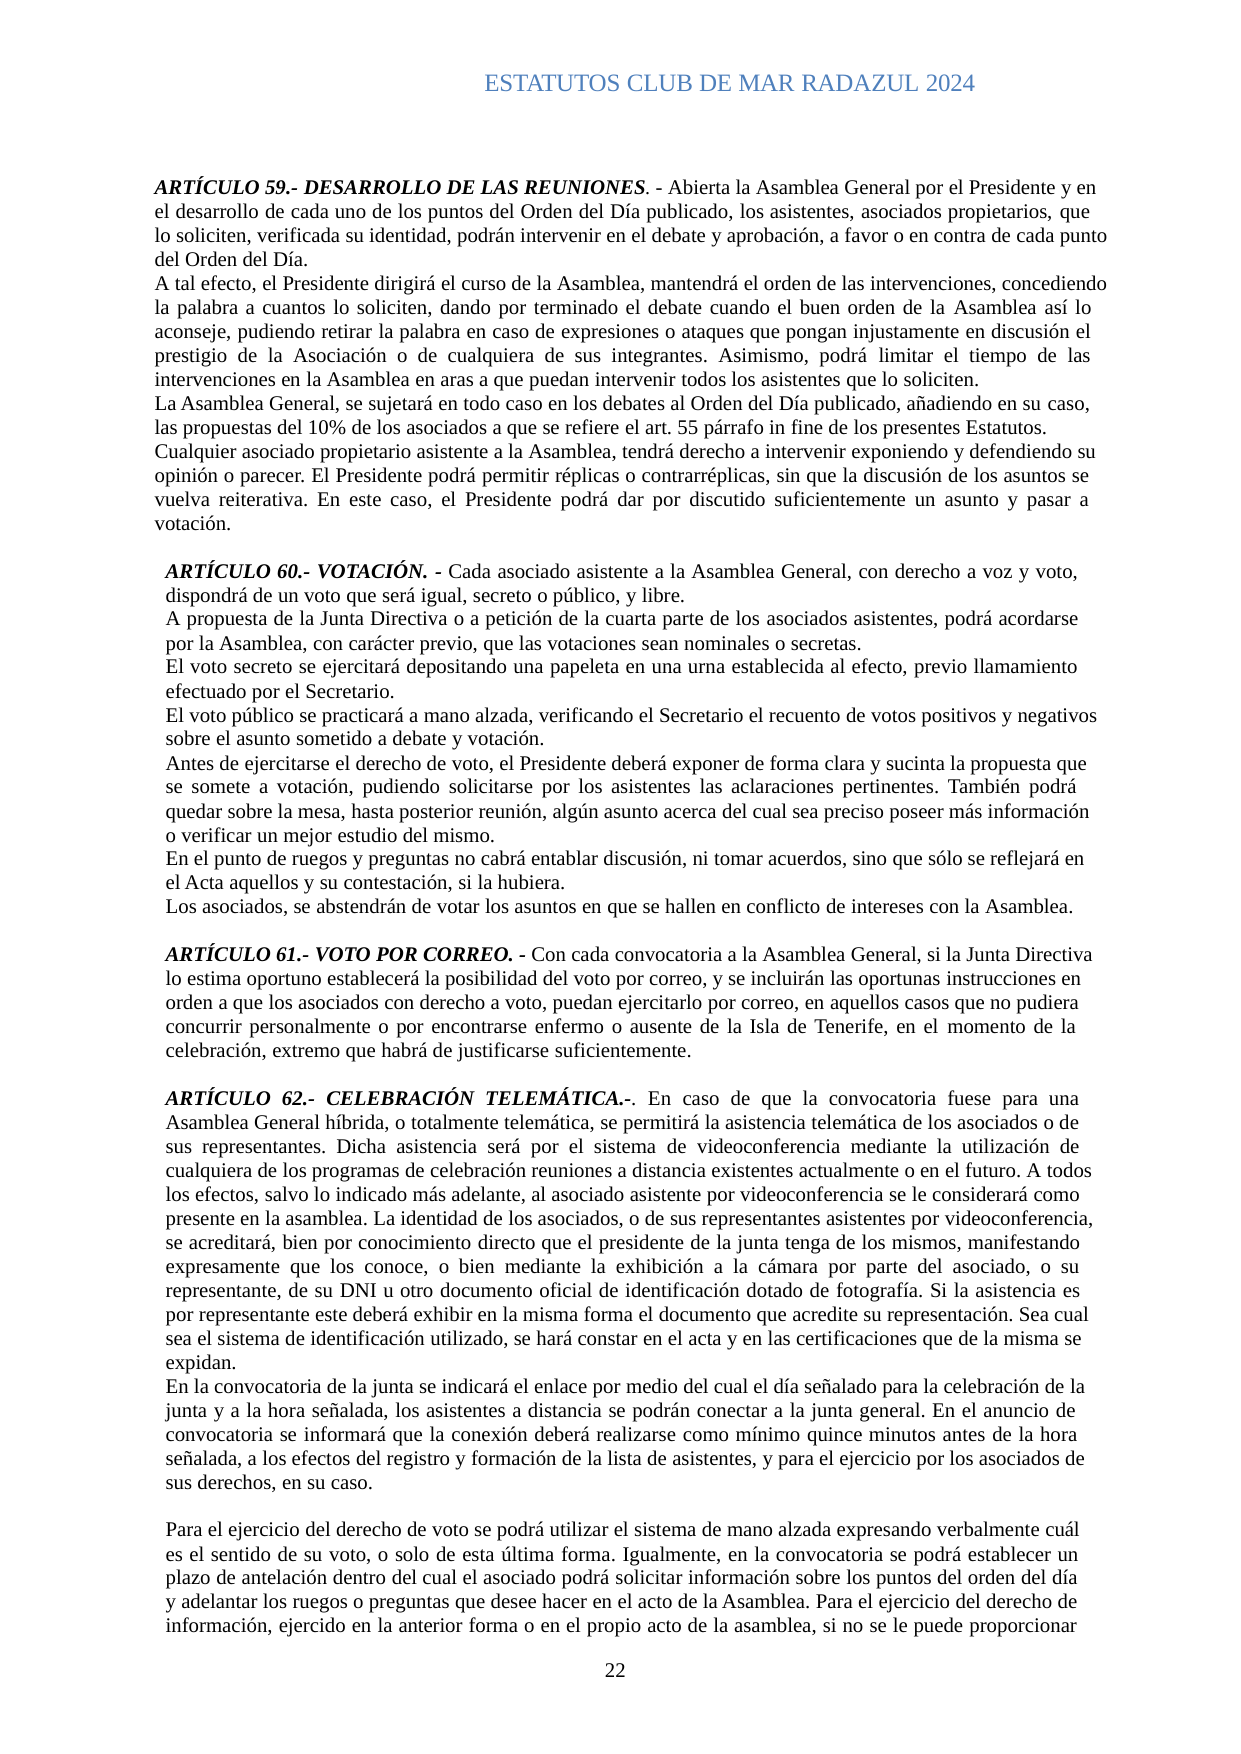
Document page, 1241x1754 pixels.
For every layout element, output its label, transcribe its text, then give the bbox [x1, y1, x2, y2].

text información, ejercido en la anterior forma o en el propio acto de la asamblea, si no se le puede proporcionar [165, 1614, 1103, 1637]
text lo estima oportuno establecerá la posibilidad del voto por correo, y se incluirán las oportunas instrucciones en [165, 967, 1103, 990]
text prestigio de la Asociación o de cualquiera de sus integrantes. Asimismo, podrá limitar el tiempo de las [154, 344, 1114, 367]
text lo soliciten, verificada su identidad, podrán intervenir en el debate y aprobación, a favor o en contra de cada punto [154, 224, 1114, 247]
text la palabra a cuantos lo soliciten, dando por terminado el debate cuando el buen orden de la Asamblea así lo [154, 296, 1114, 319]
text ARTÍCULO 61.- VOTO POR CORREO. - Con cada convocatoria a la Asamblea General, si la Junta Directiva [165, 943, 1103, 966]
text o verificar un mejor estudio del mismo. [165, 824, 1103, 847]
text dispondrá de un voto que será igual, secreto o público, y libre. [165, 584, 1103, 607]
text intervenciones en la Asamblea en aras a que puedan intervenir todos los asistentes que lo soliciten. [154, 368, 1114, 391]
text Para el ejercicio del derecho de voto se podrá utilizar el sistema de mano alzada expresando verbalmente cuál [165, 1518, 1103, 1542]
text Asamblea General híbrida, o totalmente telemática, se permitirá la asistencia telemática de los asociados o de [165, 1111, 1103, 1134]
text sus derechos, en su caso. [165, 1471, 1103, 1494]
text el desarrollo de cada uno de los puntos del Orden del Día publicado, los asistentes, asociados propietarios, que [154, 200, 1114, 223]
text junta y a la hora señalada, los asistentes a distancia se podrán conectar a la junta general. En el anuncio de [165, 1399, 1103, 1422]
text representante, de su DNI u otro documento oficial de identificación dotado de fotografía. Si la asistencia es [165, 1279, 1103, 1302]
text del Orden del Día. [154, 248, 1114, 271]
text sobre el asunto sometido a debate y votación. [165, 727, 1103, 751]
text se acreditará, bien por conocimiento directo que el presidente de la junta tenga de los mismos, manifestando [165, 1231, 1103, 1254]
text Cualquier asociado propietario asistente a la Asamblea, tendrá derecho a intervenir exponiendo y defendiendo su [154, 440, 1114, 463]
text concurrir personalmente o por encontrarse enfermo o ausente de la Isla de Tenerife, en el momento de la [165, 1015, 1103, 1038]
text ESTATUTOS CLUB DE MAR RADAZUL 2024 [484, 69, 1004, 97]
text En el punto de ruegos y preguntas no cabrá entablar discusión, ni tomar acuerdos, sino que sólo se reflejará en [165, 847, 1102, 870]
text cualquiera de los programas de celebración reuniones a distancia existentes actualmente o en el futuro. A todos [165, 1159, 1103, 1182]
text y adelantar los ruegos o preguntas que desee hacer en el acto de la Asamblea. Para el ejercicio del derecho de [165, 1590, 1103, 1613]
text se somete a votación, pudiendo solicitarse por los asistentes las aclaraciones pertinentes. También podrá [165, 776, 1103, 799]
text 2 [604, 1659, 615, 1682]
text expidan. [165, 1351, 1103, 1374]
text opinión o parecer. El Presidente podrá permitir réplicas o contrarréplicas, sin que la discusión de los asuntos se [154, 464, 1114, 487]
text por representante este deberá exhibir en la misma forma el documento que acredite su representación. Sea cual [165, 1303, 1103, 1326]
text aconseje, pudiendo retirar la palabra en caso de expresiones o ataques que pongan injustamente en discusión el [154, 320, 1114, 343]
text señalada, a los efectos del registro y formación de la lista de asistentes, y para el ejercicio por los asociados de [165, 1447, 1103, 1470]
text convocatoria se informará que la conexión deberá realizarse como mínimo quince minutos antes de la hora [165, 1423, 1103, 1446]
text sus representantes. Dicha asistencia será por el sistema de videoconferencia mediante la utilización de [165, 1135, 1103, 1158]
text ARTÍCULO 60.- VOTACIÓN. - Cada asociado asistente a la Asamblea General, con derecho a voz y voto, [165, 560, 1103, 583]
text quedar sobre la mesa, hasta posterior reunión, algún asunto acerca del cual sea preciso poseer más información [165, 800, 1103, 823]
text por la Asamblea, con carácter previo, que las votaciones sean nominales o secretas. [165, 632, 1103, 654]
text 2 [615, 1659, 651, 1682]
text votación. [154, 512, 1114, 535]
text presente en la asamblea. La identidad de los asociados, o de sus representantes asistentes por videoconferencia, [165, 1207, 1103, 1230]
text las propuestas del 10% de los asociados a que se refiere el art. 55 párrafo in fine de los presentes Estatutos. [154, 416, 1114, 439]
text es el sentido de su voto, o solo de esta última forma. Igualmente, en la convocatoria se podrá establecer un [165, 1543, 1103, 1566]
text celebración, extremo que habrá de justificarse suficientemente. [165, 1039, 1103, 1062]
text sea el sistema de identificación utilizado, se hará constar en el acta y en las certificaciones que de la misma se [165, 1327, 1103, 1350]
text A propuesta de la Junta Directiva o a petición de la cuarta parte de los asociados asistentes, podrá acordarse [165, 607, 1103, 631]
text plazo de antelación dentro del cual el asociado podrá solicitar información sobre los puntos del orden del día [165, 1566, 1103, 1589]
text ARTÍCULO 62.- CELEBRACIÓN TELEMÁTICA.-. En caso de que la convocatoria fuese para una [165, 1087, 1103, 1110]
text efectuado por el Secretario. [165, 680, 1103, 703]
text ARTÍCULO 59.- DESARROLLO DE LAS REUNIONES. - Abierta la Asamblea General por el Presidente y en [154, 176, 1114, 199]
text En la convocatoria de la junta se indicará el enlace por medio del cual el día señalado para la celebración de la [165, 1375, 1103, 1398]
text Los asociados, se abstendrán de votar los asuntos en que se hallen en conflicto de intereses con la Asamblea. [165, 895, 1102, 918]
text A tal efecto, el Presidente dirigirá el curso de la Asamblea, mantendrá el orden de las intervenciones, concediendo [154, 272, 1114, 295]
text El voto público se practicará a mano alzada, verificando el Secretario el recuento de votos positivos y negativos [165, 704, 1103, 727]
text el Acta aquellos y su contestación, si la hubiera. [165, 871, 1102, 894]
text La Asamblea General, se sujetará en todo caso en los debates al Orden del Día publicado, añadiendo en su caso, [154, 392, 1114, 415]
text expresamente que los conoce, o bien mediante la exhibición a la cámara por parte del asociado, o su [165, 1255, 1103, 1278]
text El voto secreto se ejercitará depositando una papeleta en una urna establecida al efecto, previo llamamiento [165, 656, 1103, 679]
text orden a que los asociados con derecho a voto, puedan ejercitarlo por correo, en aquellos casos que no pudiera [165, 991, 1103, 1014]
text vuelva reiterativa. En este caso, el Presidente podrá dar por discutido suficientemente un asunto y pasar a [154, 488, 1114, 511]
text Antes de ejercitarse el derecho de voto, el Presidente deberá exponer de forma clara y sucinta la propuesta que [165, 752, 1103, 774]
text los efectos, salvo lo indicado más adelante, al asociado asistente por videoconferencia se le considerará como [165, 1183, 1103, 1206]
